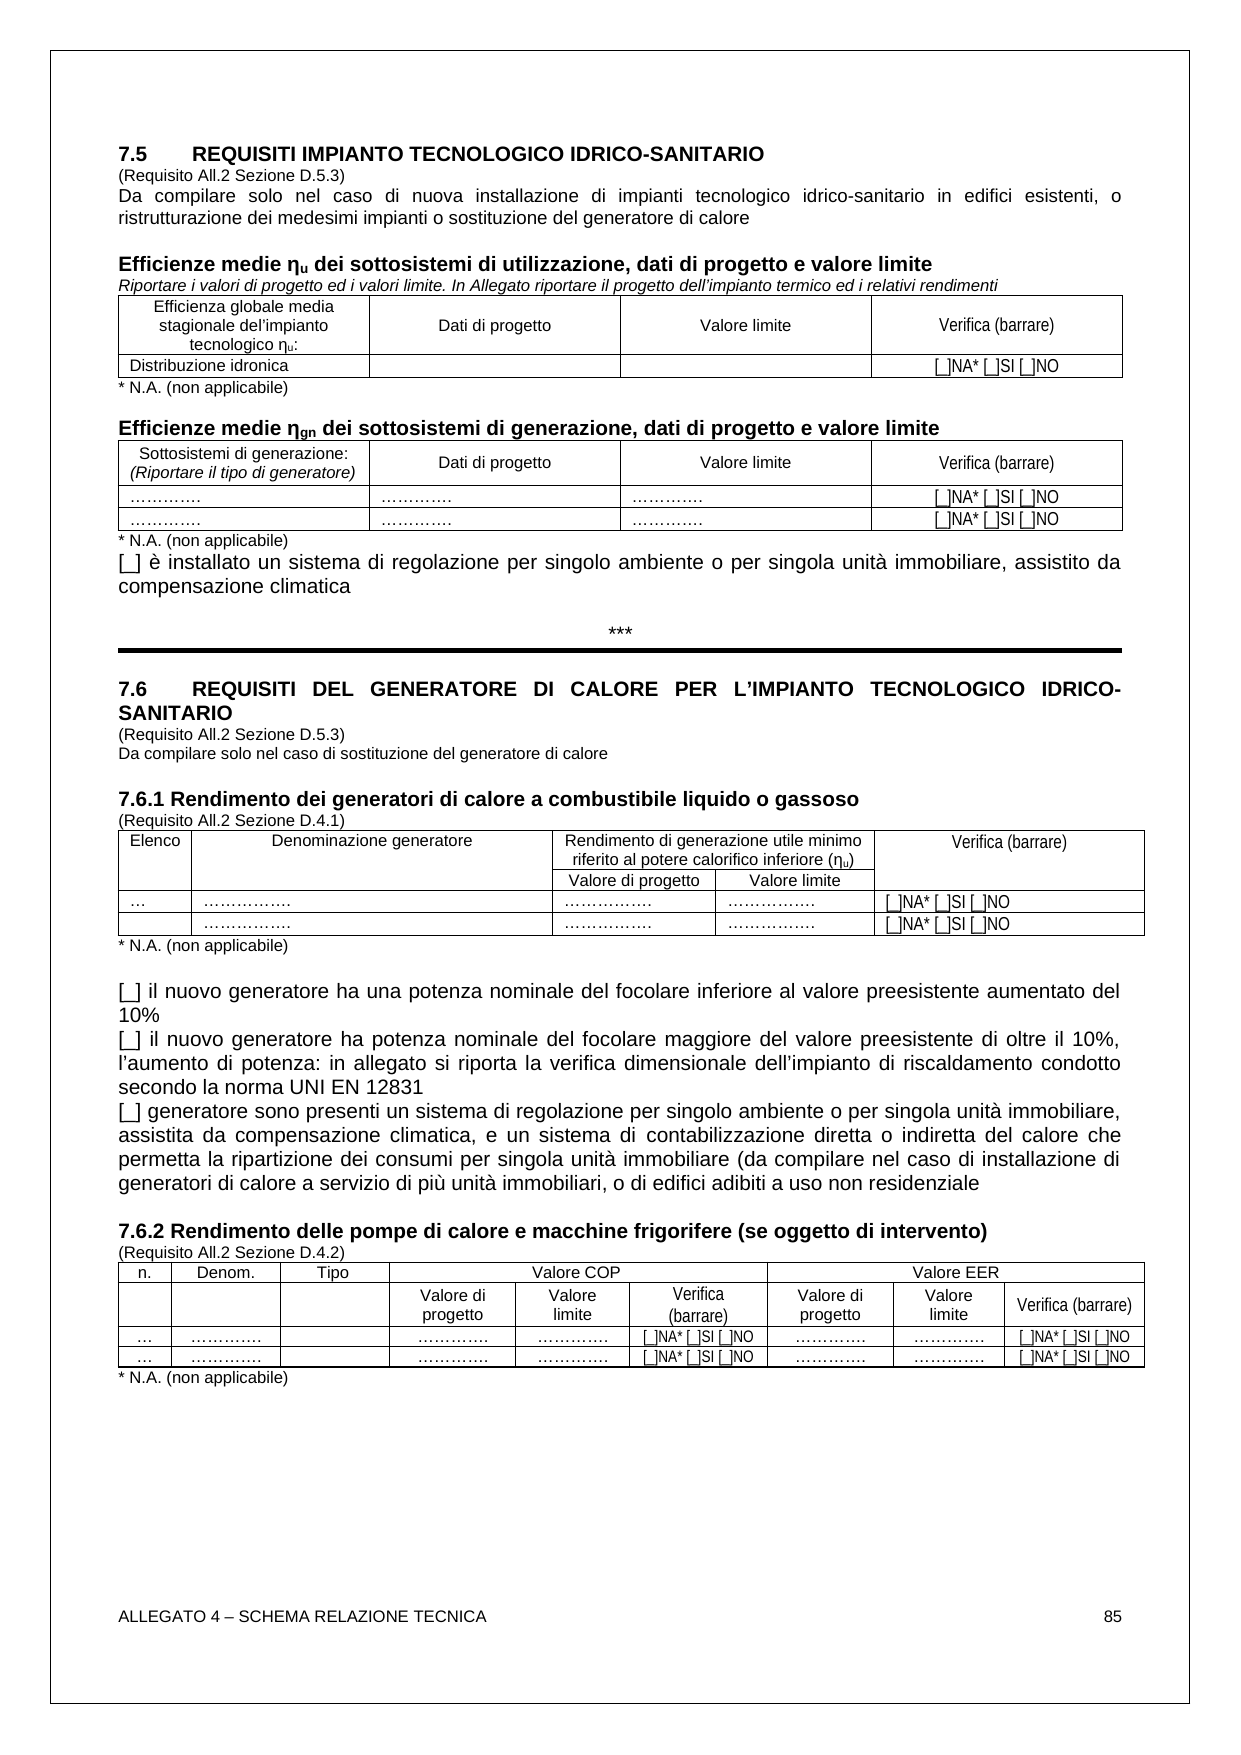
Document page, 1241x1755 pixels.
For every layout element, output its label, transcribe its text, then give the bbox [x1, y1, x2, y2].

table_cell [_]NA* [_]SI [_]NO [1005, 1327, 1144, 1346]
text Da compilare solo nel caso di nuova installazione di impianti tecnologico idrico-sanitario in edifici esistenti, o ristrutturazione dei medesimi impianti o sostituzione del generatore di calore [118, 185, 1122, 228]
table_cell [621, 355, 871, 377]
text [_] il nuovo generatore ha una potenza nominale del focolare inferiore al valore preesistente aumentato del 10% [118, 979, 1122, 1027]
table_cell ……………. [192, 913, 552, 935]
text * N.A. (non applicabile) [118, 1368, 1122, 1387]
table_cell …………. [390, 1327, 515, 1346]
table_cell Valore limite [516, 1283, 629, 1326]
table_cell [281, 1327, 389, 1346]
text * N.A. (non applicabile) [118, 936, 1122, 955]
table_cell …………. [119, 508, 369, 530]
table_cell …………. [621, 508, 871, 530]
text * N.A. (non applicabile) [118, 531, 1122, 550]
table_header Verifica (barrare) [875, 831, 1144, 889]
text *** [118, 622, 1122, 648]
table_cell [_]NA* [_]SI [_]NO [630, 1327, 767, 1346]
table_header Sottosistemi di generazione: (Riportare il tipo di generatore) [119, 441, 369, 485]
table_cell …………. [119, 486, 369, 507]
table_cell …………. [370, 486, 620, 507]
table_header Denom. [172, 1263, 280, 1282]
table_cell [281, 1283, 389, 1326]
table_header Verifica (barrare) [872, 441, 1122, 485]
table_header Efficienza globale media stagionale del’impianto tecnologico ηu: [119, 296, 369, 354]
table_header Valore COP [390, 1263, 767, 1282]
table_cell …………. [768, 1347, 893, 1366]
text * N.A. (non applicabile) [118, 378, 1122, 397]
table_cell …………. [894, 1327, 1004, 1346]
text [_] il nuovo generatore ha potenza nominale del focolare maggiore del valore preesistente di oltre il 10%, l’aumento di potenza: in allegato si riporta la verifica dimensionale dell’impianto di riscaldamento condotto secondo la norma UNI EN 12831 [118, 1027, 1122, 1099]
text 7.6.1 Rendimento dei generatori di calore a combustibile liquido o gassoso [118, 787, 1122, 811]
table_cell … [119, 891, 191, 912]
table_header Dati di progetto [370, 441, 620, 485]
text (Requisito All.2 Sezione D.5.3) [118, 166, 1122, 185]
text 7.6.2 Rendimento delle pompe di calore e macchine frigorifere (se oggetto di intervento) [118, 1218, 1122, 1242]
table_cell ……………. [553, 913, 715, 935]
table_cell [_]NA* [_]SI [_]NO [875, 891, 1144, 912]
text 7.6 REQUISITI DEL GENERATORE DI CALORE PER L’IMPIANTO TECNOLOGICO IDRICO-SANITARIO [118, 677, 1122, 724]
table_cell Verifica (barrare) [1005, 1283, 1144, 1326]
table_cell …………. [768, 1327, 893, 1346]
table_cell …………. [516, 1347, 629, 1366]
text Efficienze medie ηu dei sottosistemi di utilizzazione, dati di progetto e valore limite [118, 252, 1122, 276]
table_cell [281, 1347, 389, 1366]
table_cell …………. [172, 1347, 280, 1366]
table_cell [119, 1283, 171, 1326]
text (Requisito All.2 Sezione D.4.2) [118, 1242, 1122, 1262]
table_cell … [119, 1327, 171, 1346]
text 7.5 REQUISITI IMPIANTO TECNOLOGICO IDRICO-SANITARIO [118, 142, 1122, 166]
table_cell [_]NA* [_]SI [_]NO [630, 1347, 767, 1366]
table_header Elenco [119, 831, 191, 889]
table_cell …………. [172, 1327, 280, 1346]
table_header Tipo [281, 1263, 389, 1282]
table_cell [_]NA* [_]SI [_]NO [872, 355, 1122, 377]
table_cell [_]NA* [_]SI [_]NO [872, 486, 1122, 507]
table_cell …………. [516, 1327, 629, 1346]
table_cell Valore di progetto [390, 1283, 515, 1326]
table_cell Valore limite [894, 1283, 1004, 1326]
table_header Valore limite [621, 441, 871, 485]
table_cell Distribuzione idronica [119, 355, 369, 377]
table_cell Valore limite [716, 870, 874, 889]
table_cell [172, 1283, 280, 1326]
text Da compilare solo nel caso di sostituzione del generatore di calore [118, 744, 1122, 763]
table_cell … [119, 1347, 171, 1366]
table_cell Valore di progetto [553, 870, 715, 889]
table_cell ……………. [553, 891, 715, 912]
table_cell Verifica (barrare) [630, 1283, 767, 1326]
text [_] generatore sono presenti un sistema di regolazione per singolo ambiente o per singola unità immobiliare, assistita da compensazione climatica, e un sistema di contabilizzazione diretta o indiretta del calore che permetta la ripartizione dei consumi per singola unità immobiliare (da compilare nel caso di installazione di generatori di calore a servizio di più unità immobiliari, o di edifici adibiti a uso non residenziale [118, 1099, 1122, 1194]
table_cell …………. [370, 508, 620, 530]
text Riportare i valori di progetto ed i valori limite. In Allegato riportare il progetto dell’impianto termico ed i relativi rendimenti [118, 276, 1122, 295]
table_cell …………. [621, 486, 871, 507]
text [_] è installato un sistema di regolazione per singolo ambiente o per singola unità immobiliare, assistito da compensazione climatica [118, 550, 1122, 598]
table_cell [_]NA* [_]SI [_]NO [875, 913, 1144, 935]
table_cell [_]NA* [_]SI [_]NO [1005, 1347, 1144, 1366]
table_header Verifica (barrare) [872, 296, 1122, 354]
table_cell [_]NA* [_]SI [_]NO [872, 508, 1122, 530]
table_header Denominazione generatore [192, 831, 552, 889]
table_header Valore EER [768, 1263, 1144, 1282]
table_cell …………. [390, 1347, 515, 1366]
table_cell Valore di progetto [768, 1283, 893, 1326]
table_cell …………. [894, 1347, 1004, 1366]
table_cell ……………. [192, 891, 552, 912]
text (Requisito All.2 Sezione D.5.3) [118, 724, 1122, 744]
table_header Rendimento di generazione utile minimo riferito al potere calorifico inferiore (ηu) [553, 831, 874, 869]
text Efficienze medie ηgn dei sottosistemi di generazione, dati di progetto e valore limite [118, 416, 1122, 440]
table_cell ……………. [716, 913, 874, 935]
table_header Valore limite [621, 296, 871, 354]
table_cell ……………. [716, 891, 874, 912]
table_cell [119, 913, 191, 935]
table_cell [370, 355, 620, 377]
table_header Dati di progetto [370, 296, 620, 354]
table_header n. [119, 1263, 171, 1282]
text (Requisito All.2 Sezione D.4.1) [118, 811, 1122, 830]
